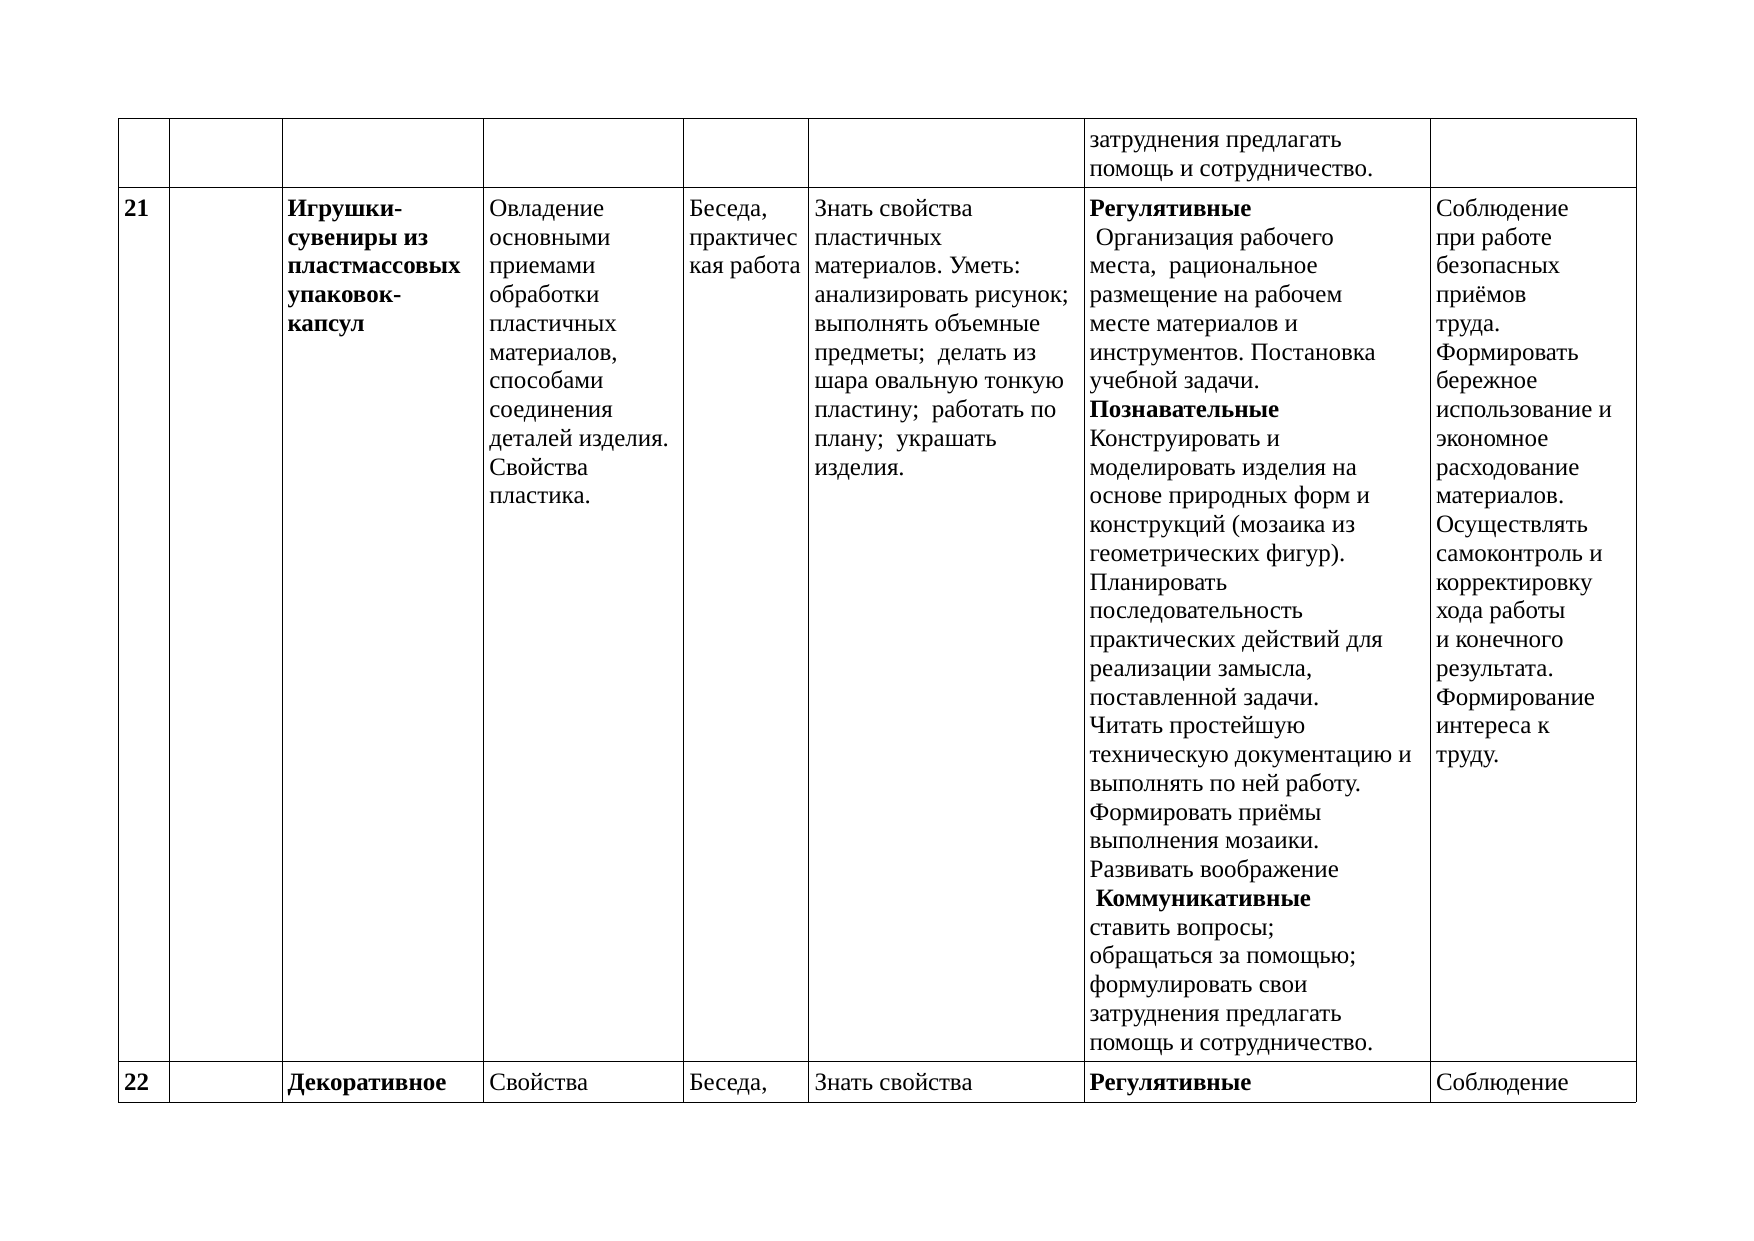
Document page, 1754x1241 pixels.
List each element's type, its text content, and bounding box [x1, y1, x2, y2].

table_cell 22 [119, 1062, 169, 1102]
table_cell [170, 119, 282, 187]
table_cell Овладение основными приемами обработки пластичных материалов, способами соединения деталей изделия. Свойства пластика. [484, 188, 683, 1061]
table_cell Соблюдение [1431, 1062, 1636, 1102]
table_cell [1431, 119, 1636, 187]
table_cell Свойства [484, 1062, 683, 1102]
table_cell Регулятивные [1085, 1062, 1430, 1102]
table_cell [170, 1062, 282, 1102]
table_cell 21 [119, 188, 169, 1061]
table_cell Соблюдение при работе безопасных приёмов труда. Формировать бережное использование и экономное расходование материалов. Осуществлять самоконтроль и корректировку хода работы и конечного результата. Формирование интереса к труду. [1431, 188, 1636, 1061]
table_cell затруднения предлагать помощь и сотрудничество. [1085, 119, 1430, 187]
table_cell Знать свойства пластичных материалов. Уметь: анализировать рисунок; выполнять объемные предметы; делать из шара овальную тонкую пластину; работать по плану; украшать изделия. [809, 188, 1084, 1061]
table_cell Игрушки- сувениры из пластмассовых упаковок- капсул [283, 188, 483, 1061]
table_cell Регулятивные Организация рабочего места, рациональное размещение на рабочем месте материалов и инструментов. Постановка учебной задачи. Познавательные Конструировать и моделировать изделия на основе природных форм и конструкций (мозаика из геометрических фигур). Планировать последовательность практических действий для реализации замысла, поставленной задачи. Читать простейшую техническую документацию и выполнять по ней работу. Формировать приёмы выполнения мозаики. Развивать воображение Коммуникативные ставить вопросы; обращаться за помощью; формулировать свои затруднения предлагать помощь и сотрудничество. [1085, 188, 1430, 1061]
table_cell Беседа, практическая работа [684, 188, 808, 1061]
table_cell [283, 119, 483, 187]
table_cell [119, 119, 169, 187]
table_cell [484, 119, 683, 187]
table_cell [809, 119, 1084, 187]
table_cell [170, 188, 282, 1061]
table_cell Декоративное [283, 1062, 483, 1102]
table_cell [684, 119, 808, 187]
table_cell Беседа, [684, 1062, 808, 1102]
table_cell Знать свойства [809, 1062, 1084, 1102]
